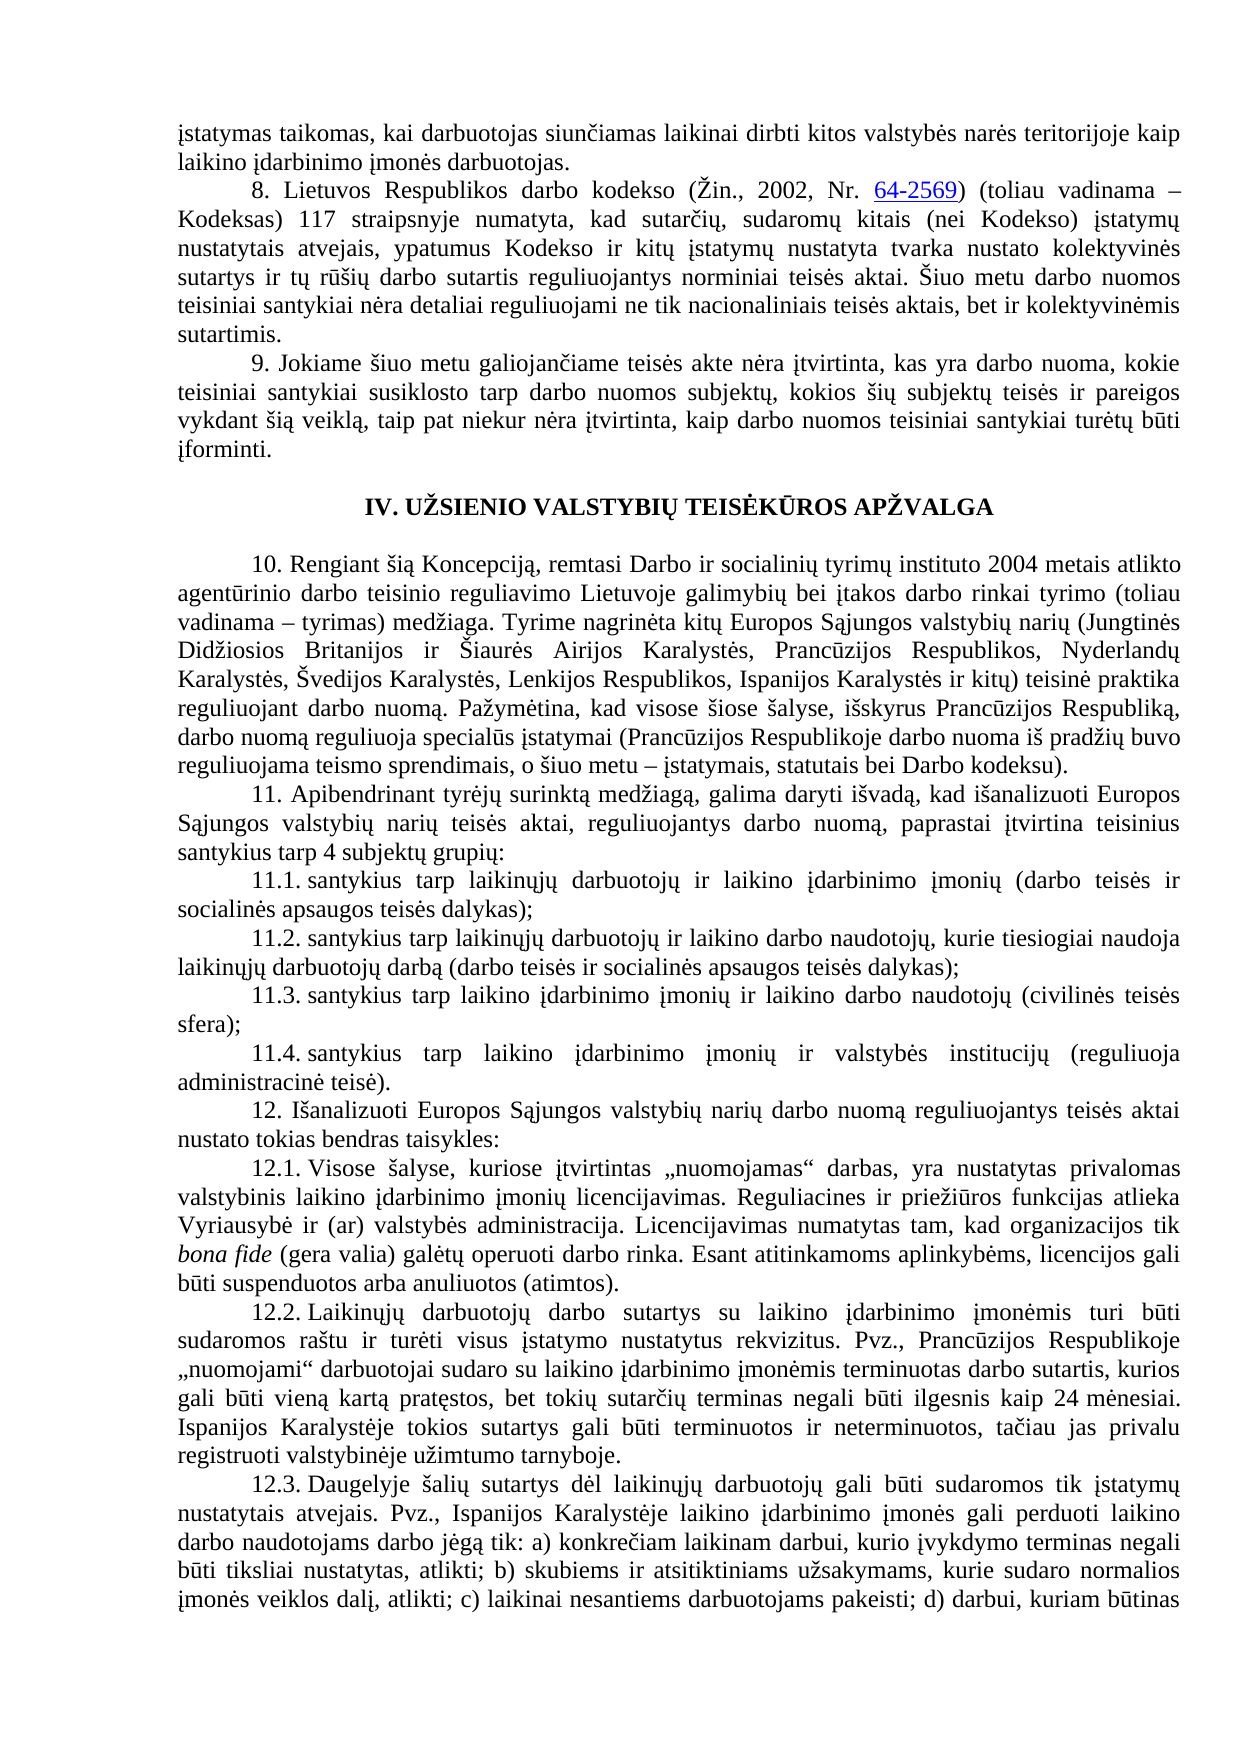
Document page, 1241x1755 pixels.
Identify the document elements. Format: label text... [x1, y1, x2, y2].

text 8. Lietuvos Respublikos darbo kodekso (Žin., 2002, Nr. 64-2569) (toliau vadinama – Kodeksas) 117 straipsnyje numatyta, kad sutarčių, sudaromų kitais (nei Kodekso) įstatymų nustatytais atvejais, ypatumus Kodekso ir kitų įstatymų nustatyta tvarka nustato kolektyvinės sutartys ir tų rūšių darbo sutartis reguliuojantys norminiai teisės aktai. Šiuo metu darbo nuomos teisiniai santykiai nėra detaliai reguliuojami ne tik nacionaliniais teisės aktais, bet ir kolektyvinėmis sutartimis. [177, 176, 1181, 348]
text 11.3. santykius tarp laikino įdarbinimo įmonių ir laikino darbo naudotojų (civilinės teisės sfera); [177, 981, 1181, 1038]
text 9. Jokiame šiuo metu galiojančiame teisės akte nėra įtvirtinta, kas yra darbo nuoma, kokie teisiniai santykiai susiklosto tarp darbo nuomos subjektų, kokios šių subjektų teisės ir pareigos vykdant šią veiklą, taip pat niekur nėra įtvirtinta, kaip darbo nuomos teisiniai santykiai turėtų būti įforminti. [177, 348, 1181, 463]
text 11.1. santykius tarp laikinųjų darbuotojų ir laikino įdarbinimo įmonių (darbo teisės ir socialinės apsaugos teisės dalykas); [177, 866, 1181, 923]
text 11.4. santykius tarp laikino įdarbinimo įmonių ir valstybės institucijų (reguliuoja administracinė teisė). [177, 1038, 1181, 1096]
text 11. Apibendrinant tyrėjų surinktą medžiagą, galima daryti išvadą, kad išanalizuoti Europos Sąjungos valstybių narių teisės aktai, reguliuojantys darbo nuomą, paprastai įtvirtina teisinius santykius tarp 4 subjektų grupių: [177, 779, 1181, 866]
text įstatymas taikomas, kai darbuotojas siunčiamas laikinai dirbti kitos valstybės narės teritorijoje kaip laikino įdarbinimo įmonės darbuotojas. [177, 118, 1181, 176]
text 12.3. Daugelyje šalių sutartys dėl laikinųjų darbuotojų gali būti sudaromos tik įstatymų nustatytais atvejais. Pvz., Ispanijos Karalystėje laikino įdarbinimo įmonės gali perduoti laikino darbo naudotojams darbo jėgą tik: a) konkrečiam laikinam darbui, kurio įvykdymo terminas negali būti tiksliai nustatytas, atlikti; b) skubiems ir atsitiktiniams užsakymams, kurie sudaro normalios įmonės veiklos dalį, atlikti; c) laikinai nesantiems darbuotojams pakeisti; d) darbui, kuriam būtinas [177, 1469, 1181, 1613]
text 10. Rengiant šią Koncepciją, remtasi Darbo ir socialinių tyrimų instituto 2004 metais atlikto agentūrinio darbo teisinio reguliavimo Lietuvoje galimybių bei įtakos darbo rinkai tyrimo (toliau vadinama – tyrimas) medžiaga. Tyrime nagrinėta kitų Europos Sąjungos valstybių narių (Jungtinės Didžiosios Britanijos ir Šiaurės Airijos Karalystės, Prancūzijos Respublikos, Nyderlandų Karalystės, Švedijos Karalystės, Lenkijos Respublikos, Ispanijos Karalystės ir kitų) teisinė praktika reguliuojant darbo nuomą. Pažymėtina, kad visose šiose šalyse, išskyrus Prancūzijos Respubliką, darbo nuomą reguliuoja specialūs įstatymai (Prancūzijos Respublikoje darbo nuoma iš pradžių buvo reguliuojama teismo sprendimais, o šiuo metu – įstatymais, statutais bei Darbo kodeksu). [177, 549, 1181, 779]
text IV. UŽSIENIO VALSTYBIŲ TEISĖKŪROS APŽVALGA [177, 492, 1181, 521]
text 12.1. Visose šalyse, kuriose įtvirtintas „nuomojamas“ darbas, yra nustatytas privalomas valstybinis laikino įdarbinimo įmonių licencijavimas. Reguliacines ir priežiūros funkcijas atlieka Vyriausybė ir (ar) valstybės administracija. Licencijavimas numatytas tam, kad organizacijos tik bona fide (gera valia) galėtų operuoti darbo rinka. Esant atitinkamoms aplinkybėms, licencijos gali būti suspenduotos arba anuliuotos (atimtos). [177, 1153, 1181, 1297]
text 12.2. Laikinųjų darbuotojų darbo sutartys su laikino įdarbinimo įmonėmis turi būti sudaromos raštu ir turėti visus įstatymo nustatytus rekvizitus. Pvz., Prancūzijos Respublikoje „nuomojami“ darbuotojai sudaro su laikino įdarbinimo įmonėmis terminuotas darbo sutartis, kurios gali būti vieną kartą pratęstos, bet tokių sutarčių terminas negali būti ilgesnis kaip 24 mėnesiai. Ispanijos Karalystėje tokios sutartys gali būti terminuotos ir neterminuotos, tačiau jas privalu registruoti valstybinėje užimtumo tarnyboje. [177, 1297, 1181, 1469]
text 11.2. santykius tarp laikinųjų darbuotojų ir laikino darbo naudotojų, kurie tiesiogiai naudoja laikinųjų darbuotojų darbą (darbo teisės ir socialinės apsaugos teisės dalykas); [177, 923, 1181, 981]
text 12. Išanalizuoti Europos Sąjungos valstybių narių darbo nuomą reguliuojantys teisės aktai nustato tokias bendras taisykles: [177, 1096, 1181, 1153]
